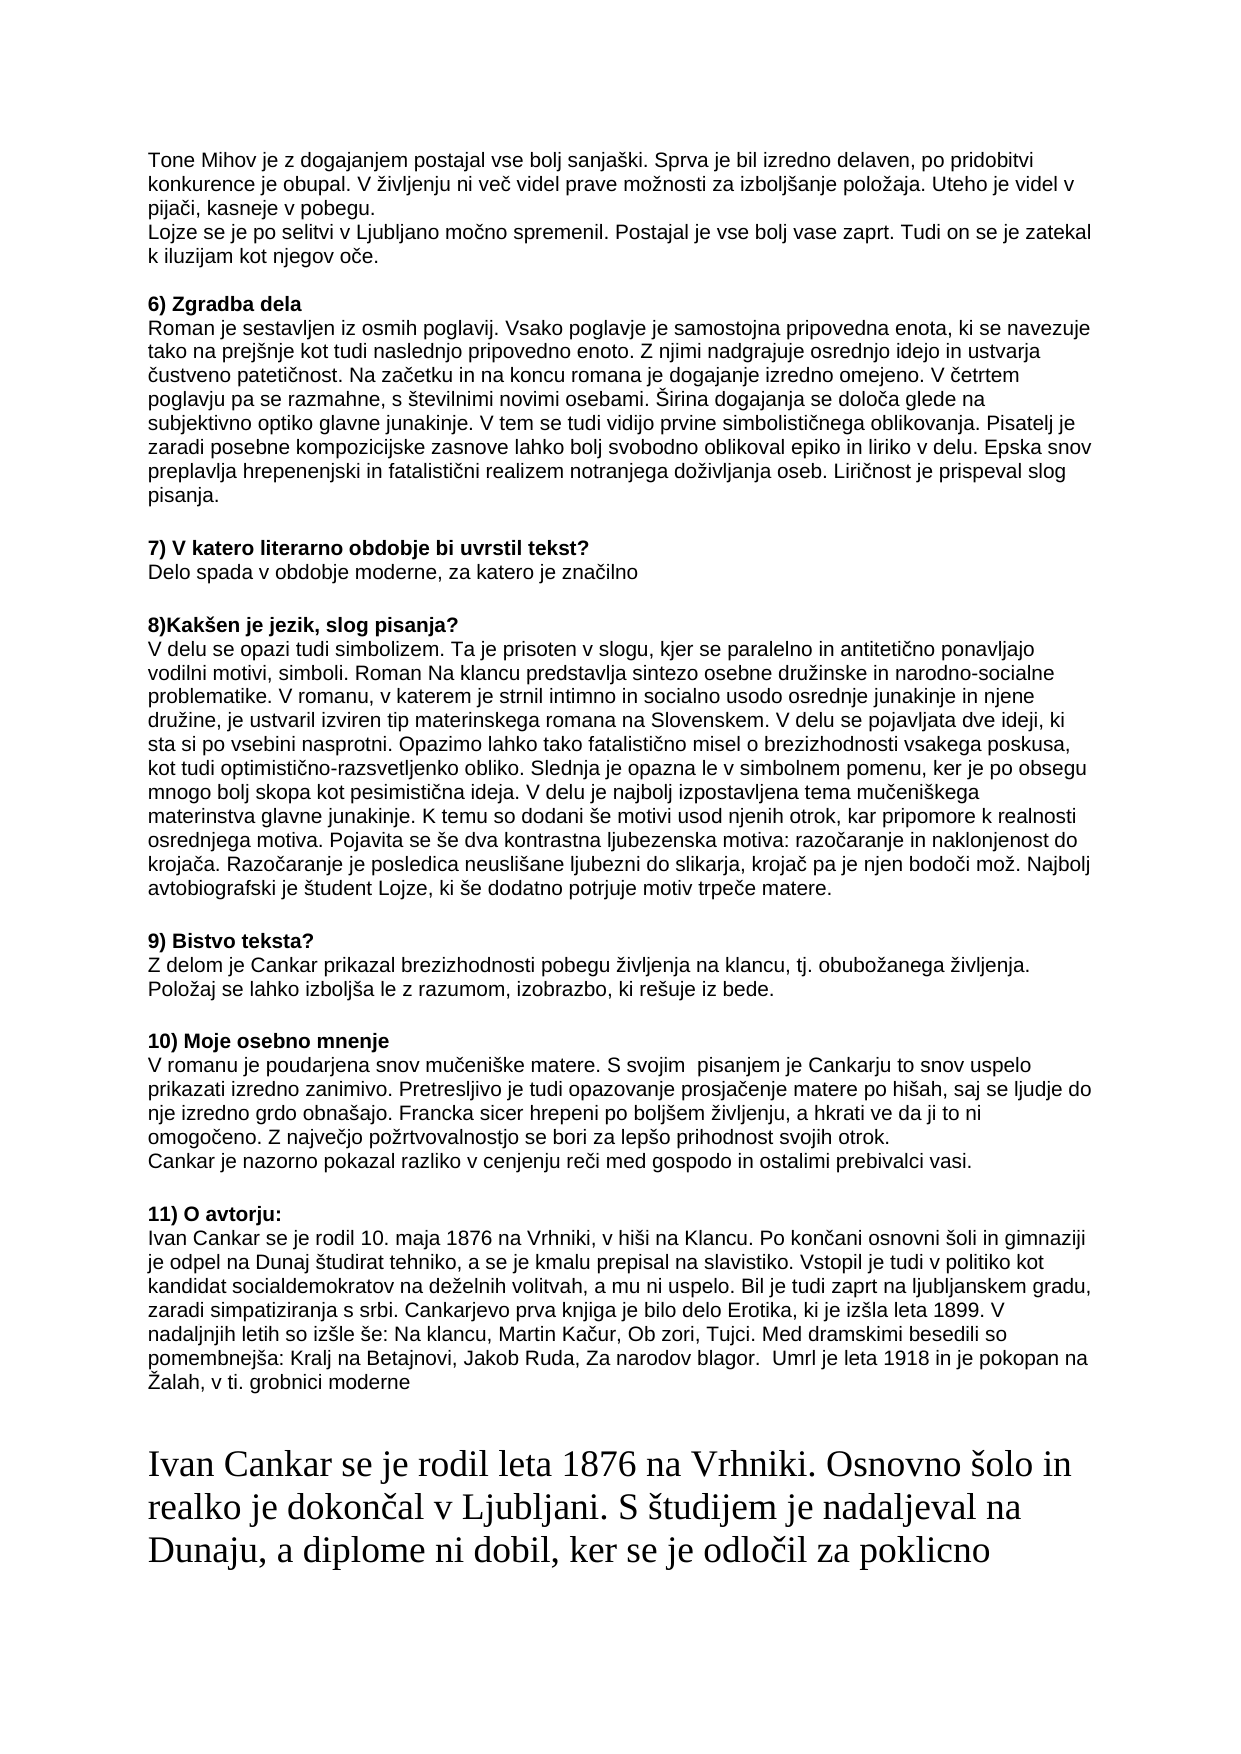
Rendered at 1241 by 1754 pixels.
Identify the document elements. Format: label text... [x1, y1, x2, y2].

text 6) Zgradba dela [148, 291, 1093, 315]
text 11) O avtorju: [148, 1202, 1093, 1226]
text 10) Moje osebno mnenje [148, 1029, 1093, 1053]
text Ivan Cankar se je rodil leta 1876 na Vrhniki. Osnovno šolo in realko je dokončal v Ljubljani. S študijem je nadaljeval na Dunaju, a diplome ni dobil, ker se je odločil za poklicno [148, 1441, 1093, 1571]
text Lojze se je po selitvi v Ljubljano močno spremenil. Postajal je vse bolj vase zaprt. Tudi on se je zatekal k iluzijam kot njegov oče. [148, 219, 1093, 267]
text 9) Bistvo teksta? [148, 929, 1093, 953]
text Z delom je Cankar prikazal brezizhodnosti pobegu življenja na klancu, tj. obubožanega življenja. Položaj se lahko izboljša le z razumom, izobrazbo, ki rešuje iz bede. [148, 953, 1093, 1001]
text V romanu je poudarjena snov mučeniške matere. S svojim pisanjem je Cankarju to snov uspelo prikazati izredno zanimivo. Pretresljivo je tudi opazovanje prosjačenje matere po hišah, saj se ljudje do nje izredno grdo obnašajo. Francka sicer hrepeni po boljšem življenju, a hkrati ve da ji to ni omogočeno. Z največjo požrtvovalnostjo se bori za lepšo prihodnost svojih otrok. [148, 1053, 1093, 1149]
text 8)Kakšen je jezik, slog pisanja? [148, 612, 1093, 636]
text V delu se opazi tudi simbolizem. Ta je prisoten v slogu, kjer se paralelno in antitetično ponavljajo vodilni motivi, simboli. Roman Na klancu predstavlja sintezo osebne družinske in narodno-socialne problematike. V romanu, v katerem je strnil intimno in socialno usodo osrednje junakinje in njene družine, je ustvaril izviren tip materinskega romana na Slovenskem. V delu se pojavljata dve ideji, ki sta si po vsebini nasprotni. Opazimo lahko tako fatalistično misel o brezizhodnosti vsakega poskusa, kot tudi optimistično-razsvetljenko obliko. Slednja je opazna le v simbolnem pomenu, ker je po obsegu mnogo bolj skopa kot pesimistična ideja. V delu je najbolj izpostavljena tema mučeniškega materinstva glavne junakinje. K temu so dodani še motivi usod njenih otrok, kar pripomore k realnosti osrednjega motiva. Pojavita se še dva kontrastna ljubezenska motiva: razočaranje in naklonjenost do krojača. Razočaranje je posledica neuslišane ljubezni do slikarja, krojač pa je njen bodoči mož. Najbolj avtobiografski je študent Lojze, ki še dodatno potrjuje motiv trpeče matere. [148, 636, 1093, 900]
text Delo spada v obdobje moderne, za katero je značilno [148, 560, 1093, 584]
text 7) V katero literarno obdobje bi uvrstil tekst? [148, 536, 1093, 560]
text Ivan Cankar se je rodil 10. maja 1876 na Vrhniki, v hiši na Klancu. Po končani osnovni šoli in gimnaziji je odpel na Dunaj študirat tehniko, a se je kmalu prepisal na slavistiko. Vstopil je tudi v politiko kot kandidat socialdemokratov na deželnih volitvah, a mu ni uspelo. Bil je tudi zaprt na ljubljanskem gradu, zaradi simpatiziranja s srbi. Cankarjevo prva knjiga je bilo delo Erotika, ki je izšla leta 1899. V nadaljnjih letih so izšle še: Na klancu, Martin Kačur, Ob zori, Tujci. Med dramskimi besedili so pomembnejša: Kralj na Betajnovi, Jakob Ruda, Za narodov blagor. Umrl je leta 1918 in je pokopan na Žalah, v ti. grobnici moderne [148, 1226, 1093, 1393]
text Tone Mihov je z dogajanjem postajal vse bolj sanjaški. Sprva je bil izredno delaven, po pridobitvi konkurence je obupal. V življenju ni več videl prave možnosti za izboljšanje položaja. Uteho je videl v pijači, kasneje v pobegu. [148, 148, 1093, 219]
text Cankar je nazorno pokazal razliko v cenjenju reči med gospodo in ostalimi prebivalci vasi. [148, 1149, 1093, 1173]
text Roman je sestavljen iz osmih poglavij. Vsako poglavje je samostojna pripovedna enota, ki se navezuje tako na prejšnje kot tudi naslednjo pripovedno enoto. Z njimi nadgrajuje osrednjo idejo in ustvarja čustveno patetičnost. Na začetku in na koncu romana je dogajanje izredno omejeno. V četrtem poglavju pa se razmahne, s številnimi novimi osebami. Širina dogajanja se določa glede na subjektivno optiko glavne junakinje. V tem se tudi vidijo prvine simbolističnega oblikovanja. Pisatelj je zaradi posebne kompozicijske zasnove lahko bolj svobodno oblikoval epiko in liriko v delu. Epska snov preplavlja hrepenenjski in fatalistični realizem notranjega doživljanja oseb. Liričnost je prispeval slog pisanja. [148, 315, 1093, 507]
